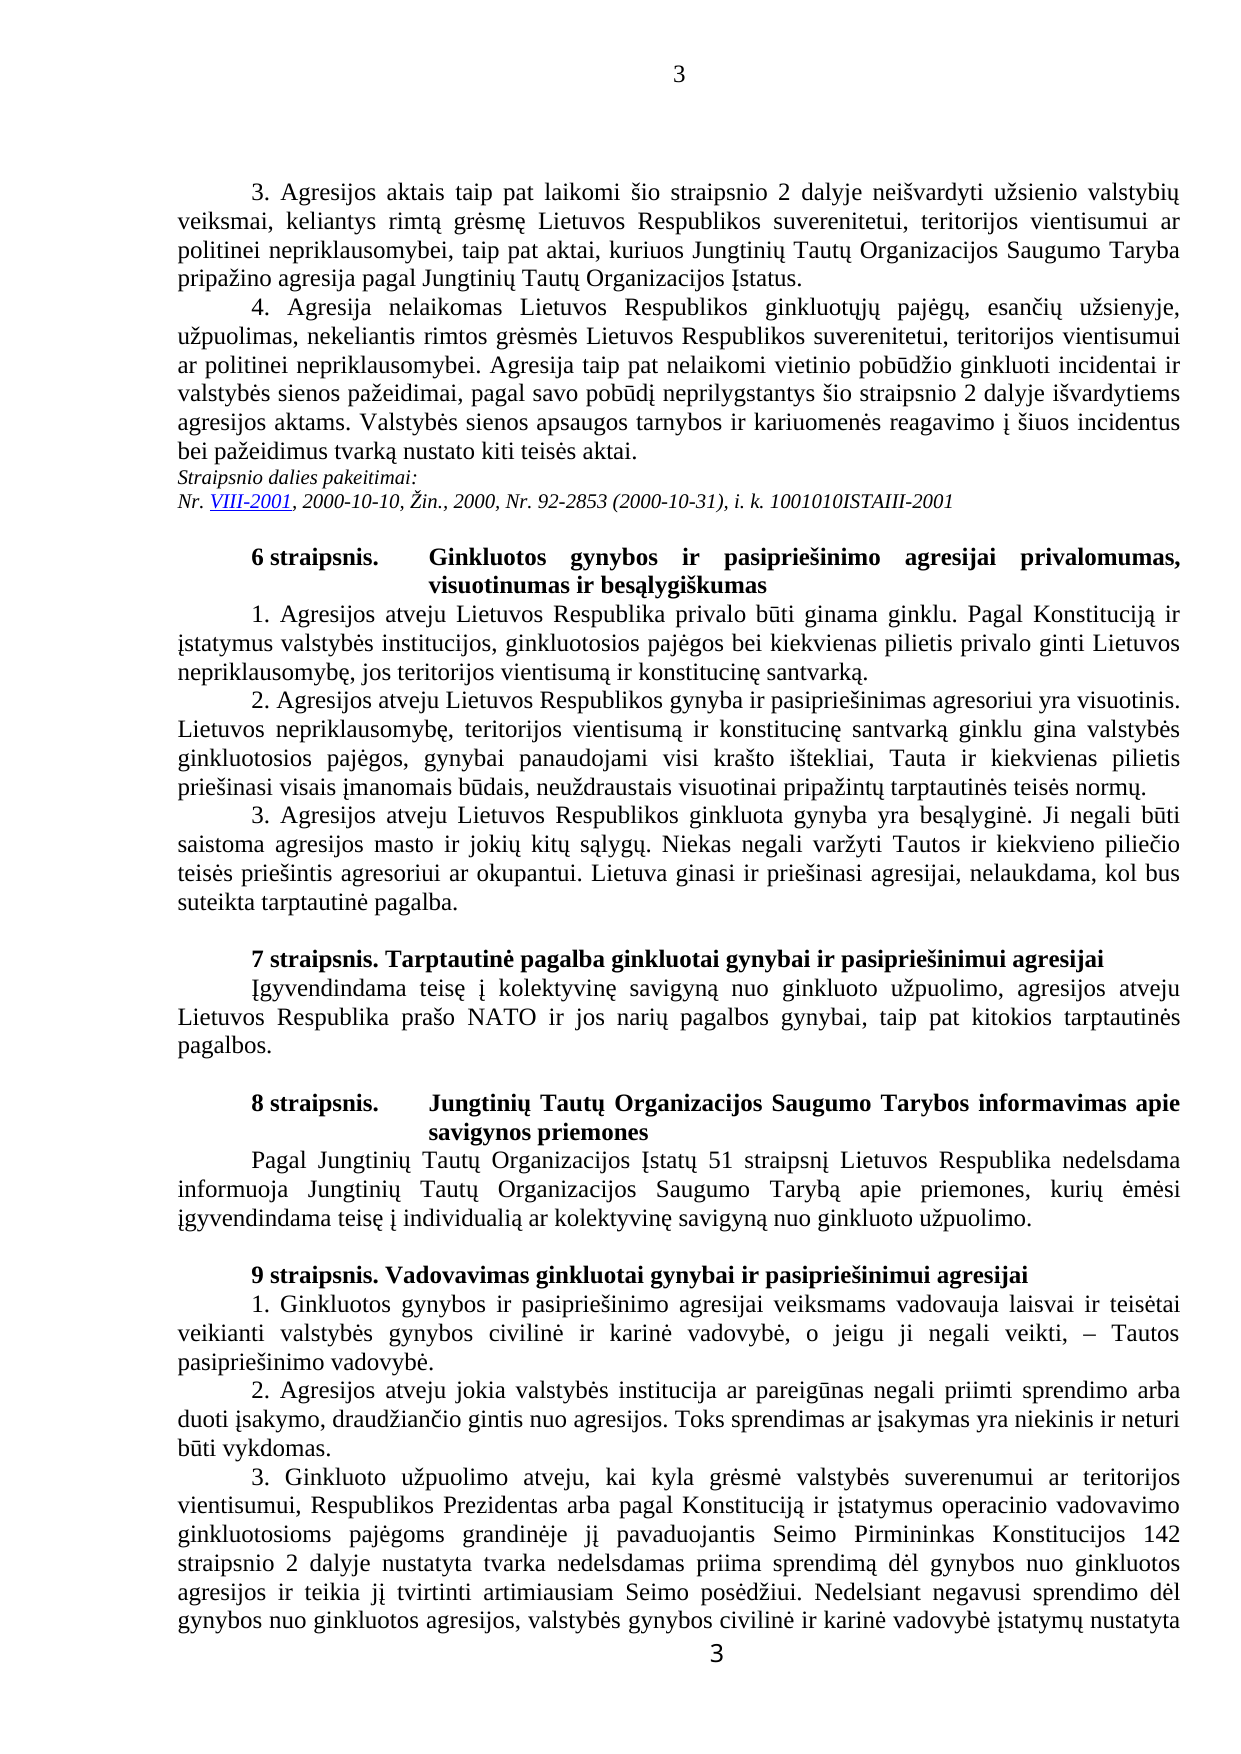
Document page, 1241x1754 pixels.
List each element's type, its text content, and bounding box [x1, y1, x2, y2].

text 6 straipsnis. Ginkluotos gynybos ir pasipriešinimo agresijai privalomumas, visuotinumas ir besąlygiškumas [251, 542, 1181, 599]
text 7 straipsnis. Tarptautinė pagalba ginkluotai gynybai ir pasipriešinimui agresijai [177, 944, 1181, 973]
text Įgyvendindama teisę į kolektyvinę savigyną nuo ginkluoto užpuolimo, agresijos atveju Lietuvos Respublika prašo NATO ir jos narių pagalbos gynybai, taip pat kitokios tarptautinės pagalbos. [177, 973, 1181, 1059]
text 8 straipsnis. Jungtinių Tautų Organizacijos Saugumo Tarybos informavimas apie savigynos priemones [251, 1088, 1181, 1145]
text Pagal Jungtinių Tautų Organizacijos Įstatų 51 straipsnį Lietuvos Respublika nedelsdama informuoja Jungtinių Tautų Organizacijos Saugumo Tarybą apie priemones, kurių ėmėsi įgyvendindama teisę į individualią ar kolektyvinę savigyną nuo ginkluoto užpuolimo. [177, 1145, 1181, 1232]
text 4. Agresija nelaikomas Lietuvos Respublikos ginkluotųjų pajėgų, esančių užsienyje, užpuolimas, nekeliantis rimtos grėsmės Lietuvos Respublikos suverenitetui, teritorijos vientisumui ar politinei nepriklausomybei. Agresija taip pat nelaikomi vietinio pobūdžio ginkluoti incidentai ir valstybės sienos pažeidimai, pagal savo pobūdį neprilygstantys šio straipsnio 2 dalyje išvardytiems agresijos aktams. Valstybės sienos apsaugos tarnybos ir kariuomenės reagavimo į šiuos incidentus bei pažeidimus tvarką nustato kiti teisės aktai. [177, 292, 1181, 465]
text 1. Agresijos atveju Lietuvos Respublika privalo būti ginama ginklu. Pagal Konstituciją ir įstatymus valstybės institucijos, ginkluotosios pajėgos bei kiekvienas pilietis privalo ginti Lietuvos nepriklausomybę, jos teritorijos vientisumą ir konstitucinę santvarką. [177, 599, 1181, 685]
text Straipsnio dalies pakeitimai: [177, 465, 1181, 489]
text Nr. VIII-2001, 2000-10-10, Žin., 2000, Nr. 92-2853 (2000-10-31), i. k. 1001010ISTAIII-2001 [177, 489, 1181, 513]
text 3. Agresijos aktais taip pat laikomi šio straipsnio 2 dalyje neišvardyti užsienio valstybių veiksmai, keliantys rimtą grėsmę Lietuvos Respublikos suverenitetui, teritorijos vientisumui ar politinei nepriklausomybei, taip pat aktai, kuriuos Jungtinių Tautų Organizacijos Saugumo Taryba pripažino agresija pagal Jungtinių Tautų Organizacijos Įstatus. [177, 177, 1181, 292]
text 1. Ginkluotos gynybos ir pasipriešinimo agresijai veiksmams vadovauja laisvai ir teisėtai veikianti valstybės gynybos civilinė ir karinė vadovybė, o jeigu ji negali veikti, – Tautos pasipriešinimo vadovybė. [177, 1289, 1181, 1375]
text 9 straipsnis. Vadovavimas ginkluotai gynybai ir pasipriešinimui agresijai [177, 1260, 1181, 1289]
text 2. Agresijos atveju jokia valstybės institucija ar pareigūnas negali priimti sprendimo arba duoti įsakymo, draudžiančio gintis nuo agresijos. Toks sprendimas ar įsakymas yra niekinis ir neturi būti vykdomas. [177, 1375, 1181, 1462]
text 3. Agresijos atveju Lietuvos Respublikos ginkluota gynyba yra besąlyginė. Ji negali būti saistoma agresijos masto ir jokių kitų sąlygų. Niekas negali varžyti Tautos ir kiekvieno piliečio teisės priešintis agresoriui ar okupantui. Lietuva ginasi ir priešinasi agresijai, nelaukdama, kol bus suteikta tarptautinė pagalba. [177, 800, 1181, 915]
text 2. Agresijos atveju Lietuvos Respublikos gynyba ir pasipriešinimas agresoriui yra visuotinis. Lietuvos nepriklausomybę, teritorijos vientisumą ir konstitucinę santvarką ginklu gina valstybės ginkluotosios pajėgos, gynybai panaudojami visi krašto ištekliai, Tauta ir kiekvienas pilietis priešinasi visais įmanomais būdais, neuždraustais visuotinai pripažintų tarptautinės teisės normų. [177, 685, 1181, 800]
text 3. Ginkluoto užpuolimo atveju, kai kyla grėsmė valstybės suverenumui ar teritorijos vientisumui, Respublikos Prezidentas arba pagal Konstituciją ir įstatymus operacinio vadovavimo ginkluotosioms pajėgoms grandinėje jį pavaduojantis Seimo Pirmininkas Konstitucijos 142 straipsnio 2 dalyje nustatyta tvarka nedelsdamas priima sprendimą dėl gynybos nuo ginkluotos agresijos ir teikia jį tvirtinti artimiausiam Seimo posėdžiui. Nedelsiant negavusi sprendimo dėl gynybos nuo ginkluotos agresijos, valstybės gynybos civilinė ir karinė vadovybė įstatymų nustatyta [177, 1462, 1181, 1634]
